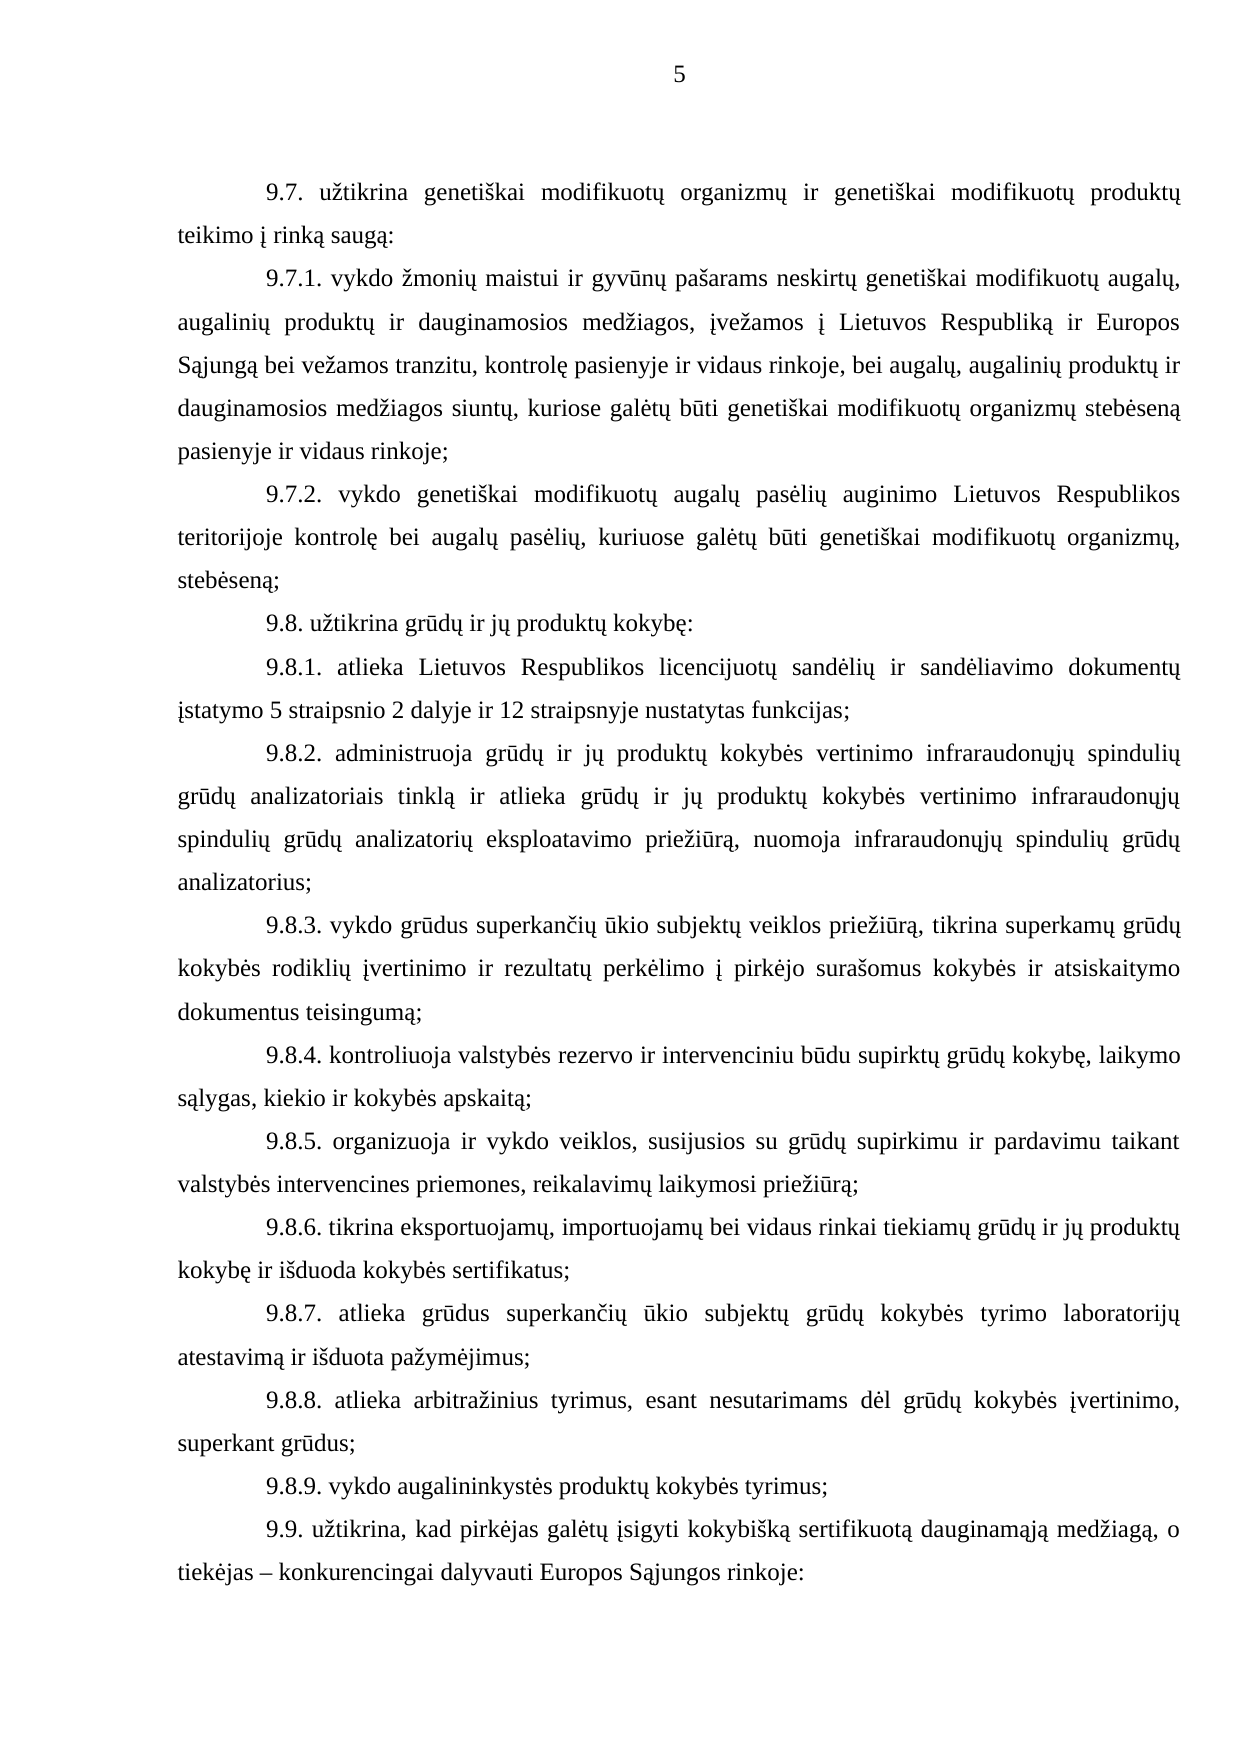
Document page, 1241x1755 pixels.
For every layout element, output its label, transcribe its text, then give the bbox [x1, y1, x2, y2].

text 9.8.1. atlieka Lietuvos Respublikos licencijuotų sandėlių ir sandėliavimo dokumentų įstatymo 5 straipsnio 2 dalyje ir 12 straipsnyje nustatytas funkcijas; [177, 652, 1181, 723]
text 9.8.2. administruoja grūdų ir jų produktų kokybės vertinimo infraraudonųjų spindulių grūdų analizatoriais tinklą ir atlieka grūdų ir jų produktų kokybės vertinimo infraraudonųjų spindulių grūdų analizatorių eksploatavimo priežiūrą, nuomoja infraraudonųjų spindulių grūdų analizatorius; [177, 738, 1181, 896]
text 9.8.3. vykdo grūdus superkančių ūkio subjektų veiklos priežiūrą, tikrina superkamų grūdų kokybės rodiklių įvertinimo ir rezultatų perkėlimo į pirkėjo surašomus kokybės ir atsiskaitymo dokumentus teisingumą; [177, 910, 1181, 1025]
text 9.7.2. vykdo genetiškai modifikuotų augalų pasėlių auginimo Lietuvos Respublikos teritorijoje kontrolę bei augalų pasėlių, kuriuose galėtų būti genetiškai modifikuotų organizmų, stebėseną; [177, 479, 1181, 594]
text 9.7. užtikrina genetiškai modifikuotų organizmų ir genetiškai modifikuotų produktų teikimo į rinką saugą: [177, 177, 1181, 249]
text 9.9. užtikrina, kad pirkėjas galėtų įsigyti kokybišką sertifikuotą dauginamąją medžiagą, o tiekėjas – konkurencingai dalyvauti Europos Sąjungos rinkoje: [177, 1514, 1181, 1586]
text 9.8.8. atlieka arbitražinius tyrimus, esant nesutarimams dėl grūdų kokybės įvertinimo, superkant grūdus; [177, 1385, 1181, 1457]
text 9.8.5. organizuoja ir vykdo veiklos, susijusios su grūdų supirkimu ir pardavimu taikant valstybės intervencines priemones, reikalavimų laikymosi priežiūrą; [177, 1126, 1181, 1198]
text 9.8.7. atlieka grūdus superkančių ūkio subjektų grūdų kokybės tyrimo laboratorijų atestavimą ir išduota pažymėjimus; [177, 1298, 1181, 1370]
text 9.8.9. vykdo augalininkystės produktų kokybės tyrimus; [177, 1471, 1181, 1500]
text 9.8.6. tikrina eksportuojamų, importuojamų bei vidaus rinkai tiekiamų grūdų ir jų produktų kokybę ir išduoda kokybės sertifikatus; [177, 1212, 1181, 1284]
text 9.8. užtikrina grūdų ir jų produktų kokybę: [177, 608, 1181, 637]
text 9.7.1. vykdo žmonių maistui ir gyvūnų pašarams neskirtų genetiškai modifikuotų augalų, augalinių produktų ir dauginamosios medžiagos, įvežamos į Lietuvos Respubliką ir Europos Sąjungą bei vežamos tranzitu, kontrolę pasienyje ir vidaus rinkoje, bei augalų, augalinių produktų ir dauginamosios medžiagos siuntų, kuriose galėtų būti genetiškai modifikuotų organizmų stebėseną pasienyje ir vidaus rinkoje; [177, 263, 1181, 465]
text 9.8.4. kontroliuoja valstybės rezervo ir intervenciniu būdu supirktų grūdų kokybę, laikymo sąlygas, kiekio ir kokybės apskaitą; [177, 1040, 1181, 1112]
